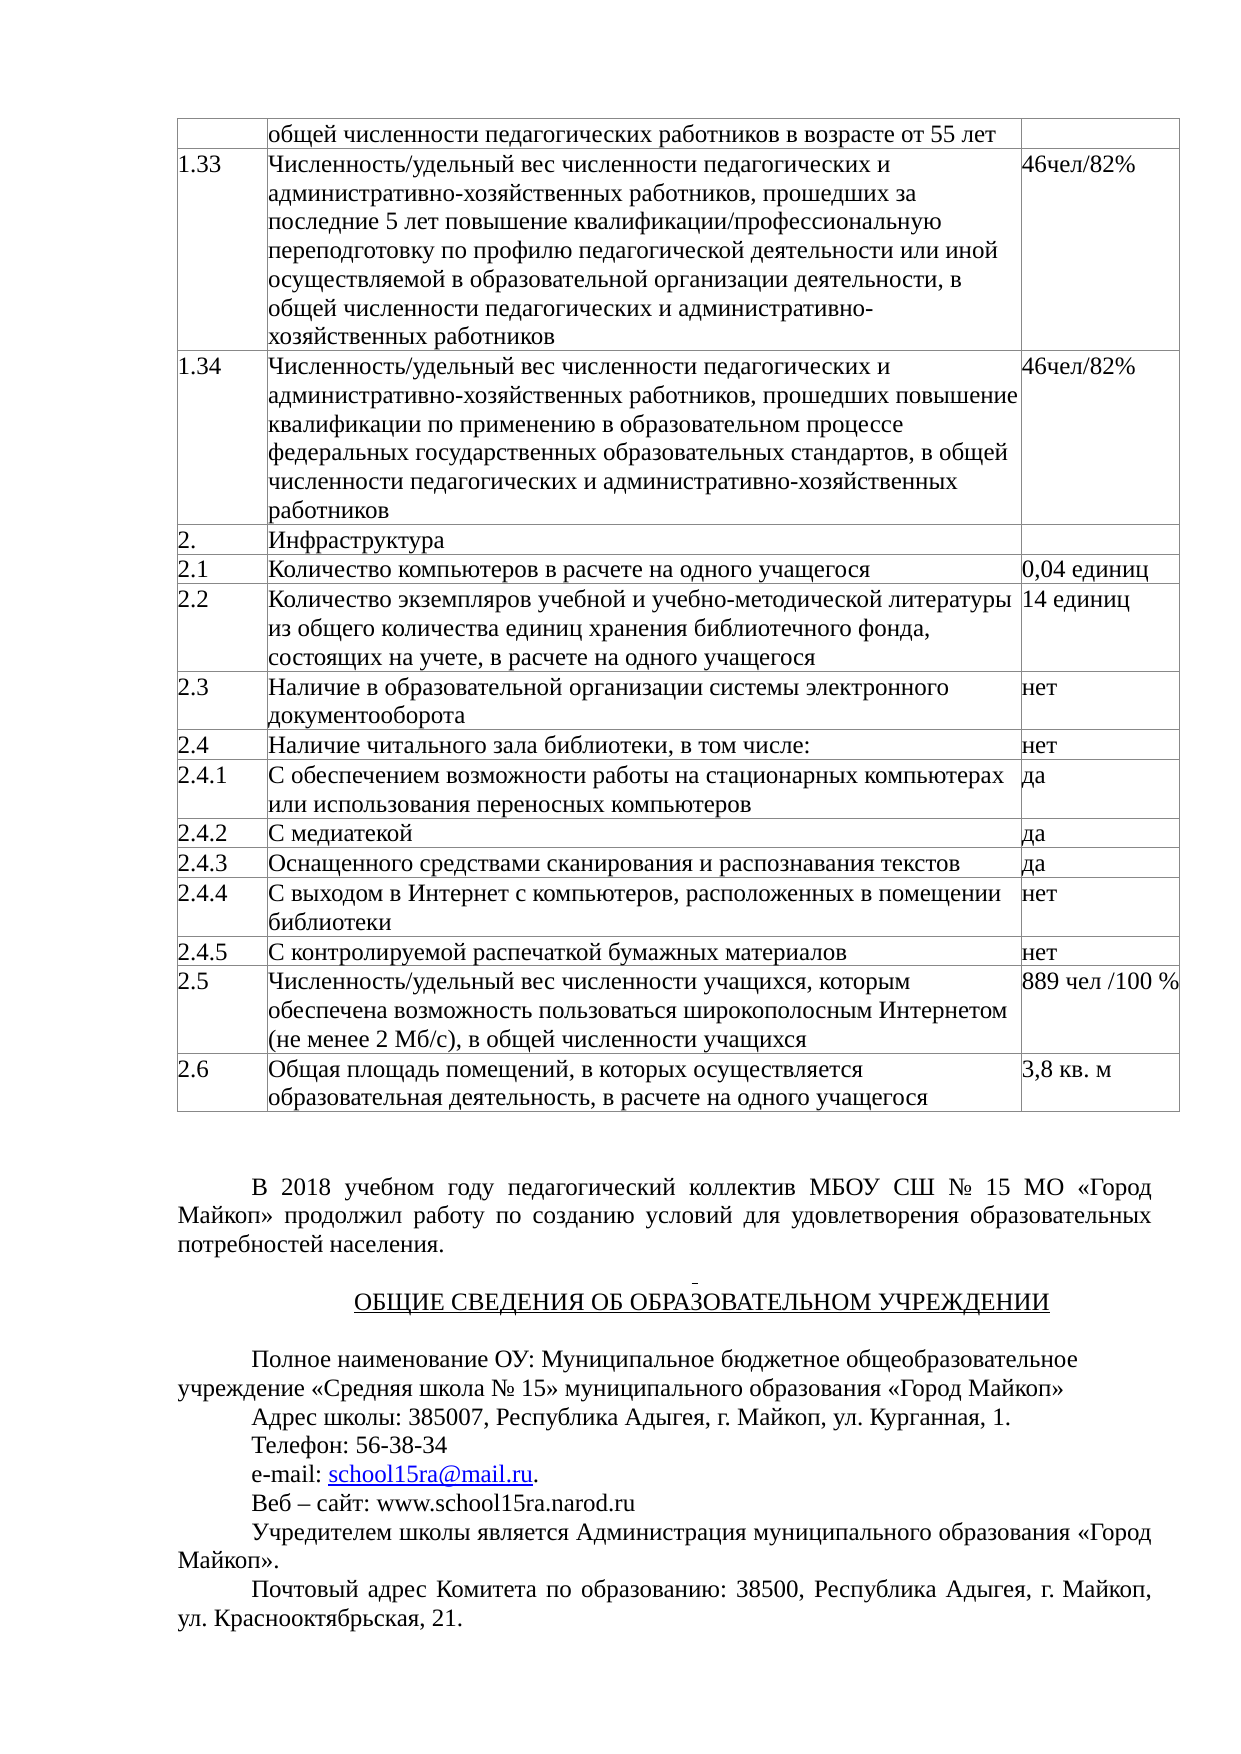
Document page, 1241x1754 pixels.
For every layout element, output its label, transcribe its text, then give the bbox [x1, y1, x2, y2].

table_cell общей численности педагогических работников в возрасте от 55 лет [268, 119, 1021, 148]
table_cell 2.4.2 [178, 819, 267, 847]
table_cell Численность/удельный вес численности педагогических и административно-хозяйственных работников, прошедших за последние 5 лет повышение квалификации/профессиональную переподготовку по профилю педагогической деятельности или иной осуществляемой в образовательной организации деятельности, в общей численности педагогических и административно-хозяйственных работников [268, 149, 1021, 350]
table_cell 1.33 [178, 149, 267, 350]
table_cell нет [1022, 672, 1179, 729]
table_cell 1.34 [178, 351, 267, 524]
text Почтовый адрес Комитета по образованию: 38500, Республика Адыгея, г. Майкоп, ул. Краснооктябрьская, 21. [177, 1574, 1152, 1632]
table_cell Количество компьютеров в расчете на одного учащегося [268, 555, 1021, 583]
table_cell 889 чел /100 % [1022, 966, 1179, 1053]
text Учредителем школы является Администрация муниципального образования «Город Майкоп». [177, 1517, 1152, 1574]
table_cell С контролируемой распечаткой бумажных материалов [268, 937, 1021, 965]
table_cell Численность/удельный вес численности педагогических и административно-хозяйственных работников, прошедших повышение квалификации по применению в образовательном процессе федеральных государственных образовательных стандартов, в общей численности педагогических и административно-хозяйственных работников [268, 351, 1021, 524]
table_cell нет [1022, 878, 1179, 936]
table_cell С медиатекой [268, 819, 1021, 847]
table_cell 0,04 единиц [1022, 555, 1179, 583]
text ОБЩИЕ СВЕДЕНИЯ ОБ ОБРАЗОВАТЕЛЬНОМ УЧРЕЖДЕНИИ [177, 1287, 1153, 1315]
table_cell да [1022, 760, 1179, 817]
table_cell 2.3 [178, 672, 267, 729]
table_cell 2.4.1 [178, 760, 267, 817]
text В 2018 учебном году педагогический коллектив МБОУ СШ № 15 МО «Город Майкоп» продолжил работу по созданию условий для удовлетворения образовательных потребностей населения. [177, 1172, 1153, 1258]
table_cell Количество экземпляров учебной и учебно-методической литературы из общего количества единиц хранения библиотечного фонда, состоящих на учете, в расчете на одного учащегося [268, 584, 1021, 671]
table_cell С обеспечением возможности работы на стационарных компьютерах или использования переносных компьютеров [268, 760, 1021, 817]
table_cell 14 единиц [1022, 584, 1179, 671]
table_cell 2. [178, 525, 267, 553]
text Адрес школы: 385007, Республика Адыгея, г. Майкоп, ул. Курганная, 1. [177, 1402, 1152, 1430]
table_cell 2.4.5 [178, 937, 267, 965]
table_cell да [1022, 848, 1179, 877]
table_cell нет [1022, 937, 1179, 965]
table_cell [1022, 119, 1179, 148]
table_cell Общая площадь помещений, в которых осуществляется образовательная деятельность, в расчете на одного учащегося [268, 1054, 1021, 1111]
table_cell 46чел/82% [1022, 351, 1179, 524]
table_cell да [1022, 819, 1179, 847]
table_cell нет [1022, 730, 1179, 759]
table_cell 3,8 кв. м [1022, 1054, 1179, 1111]
table_cell Оснащенного средствами сканирования и распознавания текстов [268, 848, 1021, 877]
table_cell [1022, 525, 1179, 553]
table_cell 2.4 [178, 730, 267, 759]
table_cell Наличие читального зала библиотеки, в том числе: [268, 730, 1021, 759]
table_cell [178, 119, 267, 148]
table_cell 2.4.3 [178, 848, 267, 877]
table_cell Наличие в образовательной организации системы электронного документооборота [268, 672, 1021, 729]
table_cell 46чел/82% [1022, 149, 1179, 350]
table_cell 2.5 [178, 966, 267, 1053]
table_cell Численность/удельный вес численности учащихся, которым обеспечена возможность пользоваться широкополосным Интернетом (не менее 2 Мб/с), в общей численности учащихся [268, 966, 1021, 1053]
text Веб – сайт: www.school15ra.narod.ru [177, 1488, 1152, 1517]
table_cell 2.1 [178, 555, 267, 583]
table_cell 2.2 [178, 584, 267, 671]
table_cell 2.6 [178, 1054, 267, 1111]
text e-mail: school15ra@mail.ru. [177, 1459, 1152, 1488]
table_cell Инфраструктура [268, 525, 1021, 553]
text Телефон: 56-38-34 [177, 1430, 1152, 1459]
text Полное наименование ОУ: Муниципальное бюджетное общеобразовательное учреждение «Средняя школа № 15» муниципального образования «Город Майкоп» [177, 1344, 1152, 1402]
table_cell С выходом в Интернет с компьютеров, расположенных в помещении библиотеки [268, 878, 1021, 936]
table_cell 2.4.4 [178, 878, 267, 936]
